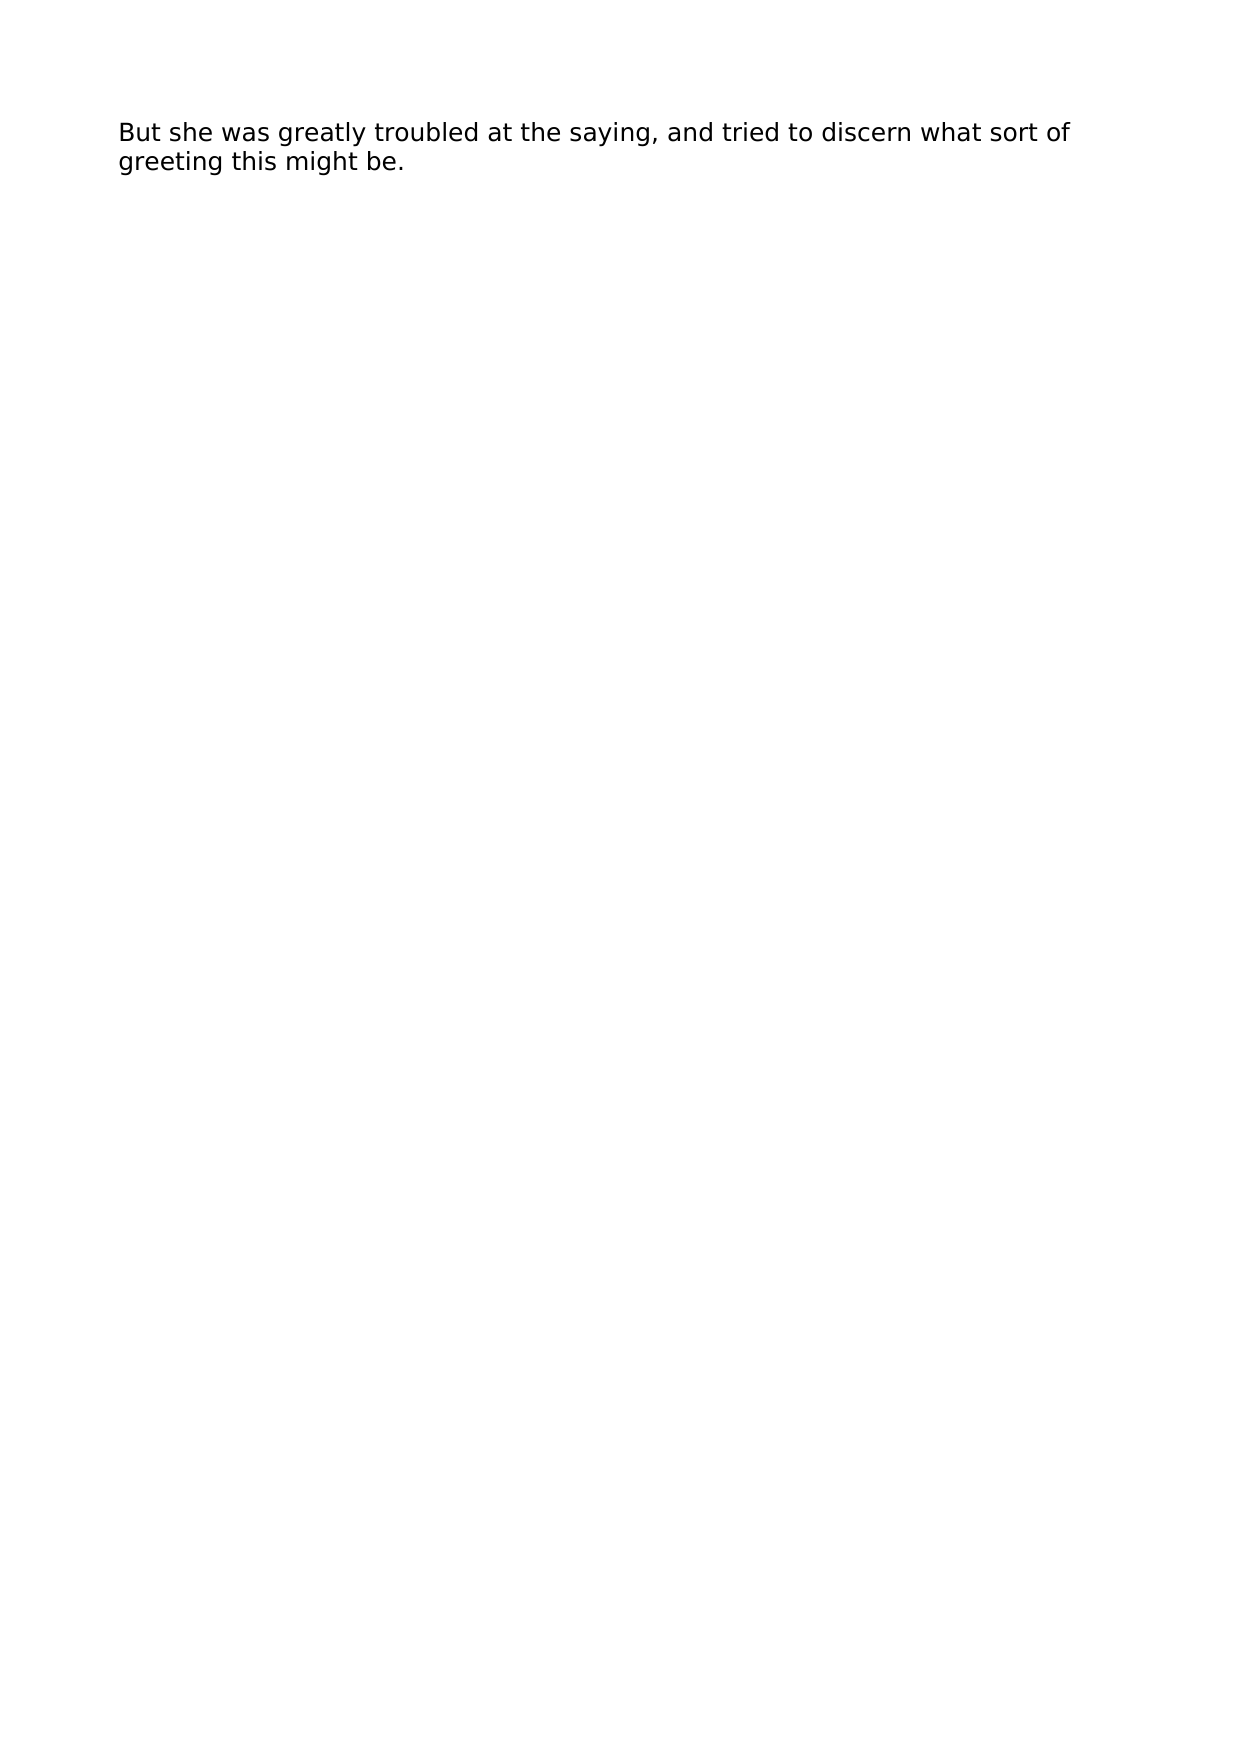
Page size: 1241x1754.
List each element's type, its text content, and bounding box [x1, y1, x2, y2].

text But she was greatly troubled at the saying, and tried to discern what sort of greeting this might be. [118, 118, 1122, 176]
